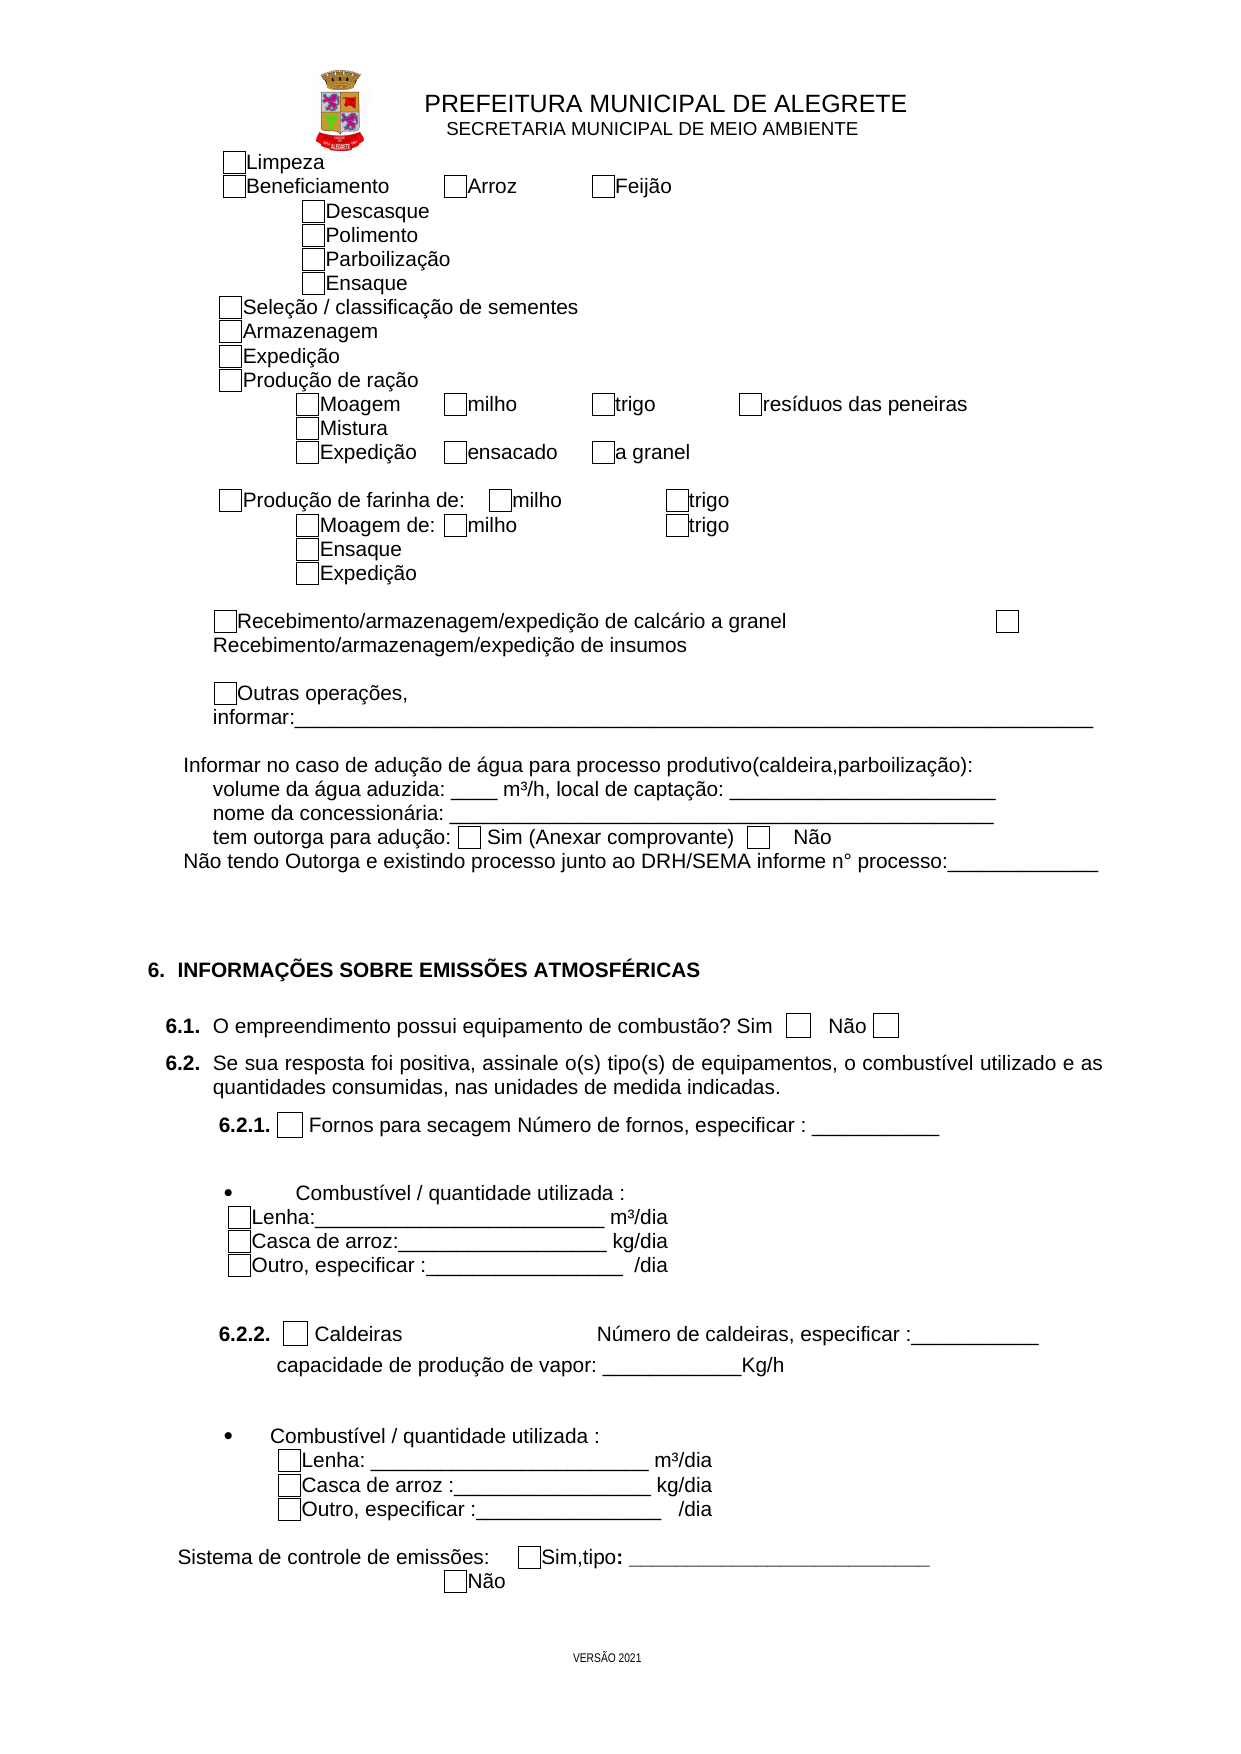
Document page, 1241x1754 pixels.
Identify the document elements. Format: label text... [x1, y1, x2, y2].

text Não [148, 1569, 1104, 1593]
text 6.2.1. Fornos para secagem Número de fornos, especificar : ___________ [218, 1111, 1104, 1138]
text Armazenagem [183, 319, 1104, 343]
text Expedição [183, 343, 1104, 368]
text Seleção / classificação de sementes [183, 295, 1104, 319]
text Lenha: ________________________ m³/dia [148, 1448, 1104, 1472]
text Outras operações, informar:_____________________________________________________________________ [183, 681, 1104, 729]
text Outro, especificar :_________________ /dia [148, 1253, 1104, 1277]
list Se sua resposta foi positiva, assinale o(s) tipo(s) de equipamentos, o combustível utilizado e as quantidades consumidas, nas unidades de medida indicadas. [165, 1051, 1104, 1099]
text 6.2.2. Caldeiras Número de caldeiras, especificar :___________ [218, 1320, 1104, 1346]
text Expedição [183, 561, 1104, 585]
list Combustível / quantidade utilizada : [224, 1424, 1104, 1448]
text Parboilização [148, 247, 1104, 271]
text Mistura [213, 416, 1104, 440]
text Descasque [148, 198, 1104, 223]
list INFORMAÇÕES SOBRE EMISSÕES ATMOSFÉRICAS [148, 957, 1104, 981]
text Produção de farinha de: milho trigo [183, 488, 1104, 512]
text Limpeza [177, 139, 1104, 174]
text Produção de ração [213, 368, 1104, 392]
text Sistema de controle de emissões: Sim,tipo: __________________________ [148, 1545, 1104, 1569]
text Moagem milho trigo resíduos das peneiras [287, 392, 1104, 416]
text nome da concessionária: _______________________________________________ [213, 801, 1104, 825]
text Ensaque [183, 537, 1104, 561]
list Combustível / quantidade utilizada : [224, 1181, 1104, 1204]
text Não tendo Outorga e existindo processo junto ao DRH/SEMA informe n° processo:_____________ [183, 849, 1104, 873]
text Polimento [148, 223, 1104, 247]
text tem outorga para adução: Sim (Anexar comprovante) Não [183, 825, 1104, 849]
text volume da água aduzida: ____ m³/h, local de captação: _______________________ [213, 777, 1104, 801]
text Ensaque [148, 271, 1104, 295]
text capacidade de produção de vapor: ____________Kg/h [185, 1352, 1104, 1376]
text Informar no caso de adução de água para processo produtivo(caldeira,parboilização): [183, 753, 1104, 777]
text Lenha:_________________________ m³/dia [148, 1204, 1104, 1229]
text Recebimento/armazenagem/expedição de calcário a granel Recebimento/armazenagem/expedição de insumos [213, 609, 1104, 657]
text Casca de arroz :_________________ kg/dia [148, 1472, 1104, 1497]
text Casca de arroz:__________________ kg/dia [148, 1229, 1104, 1253]
picture [311, 70, 372, 151]
text Expedição ensacado a granel [213, 440, 1104, 464]
list O empreendimento possui equipamento de combustão? Sim Não [165, 1012, 1104, 1038]
text Outro, especificar :________________ /dia [148, 1497, 1104, 1521]
text Moagem de: milho trigo [183, 512, 1104, 537]
text Beneficiamento Arroz Feijão [177, 174, 1104, 198]
